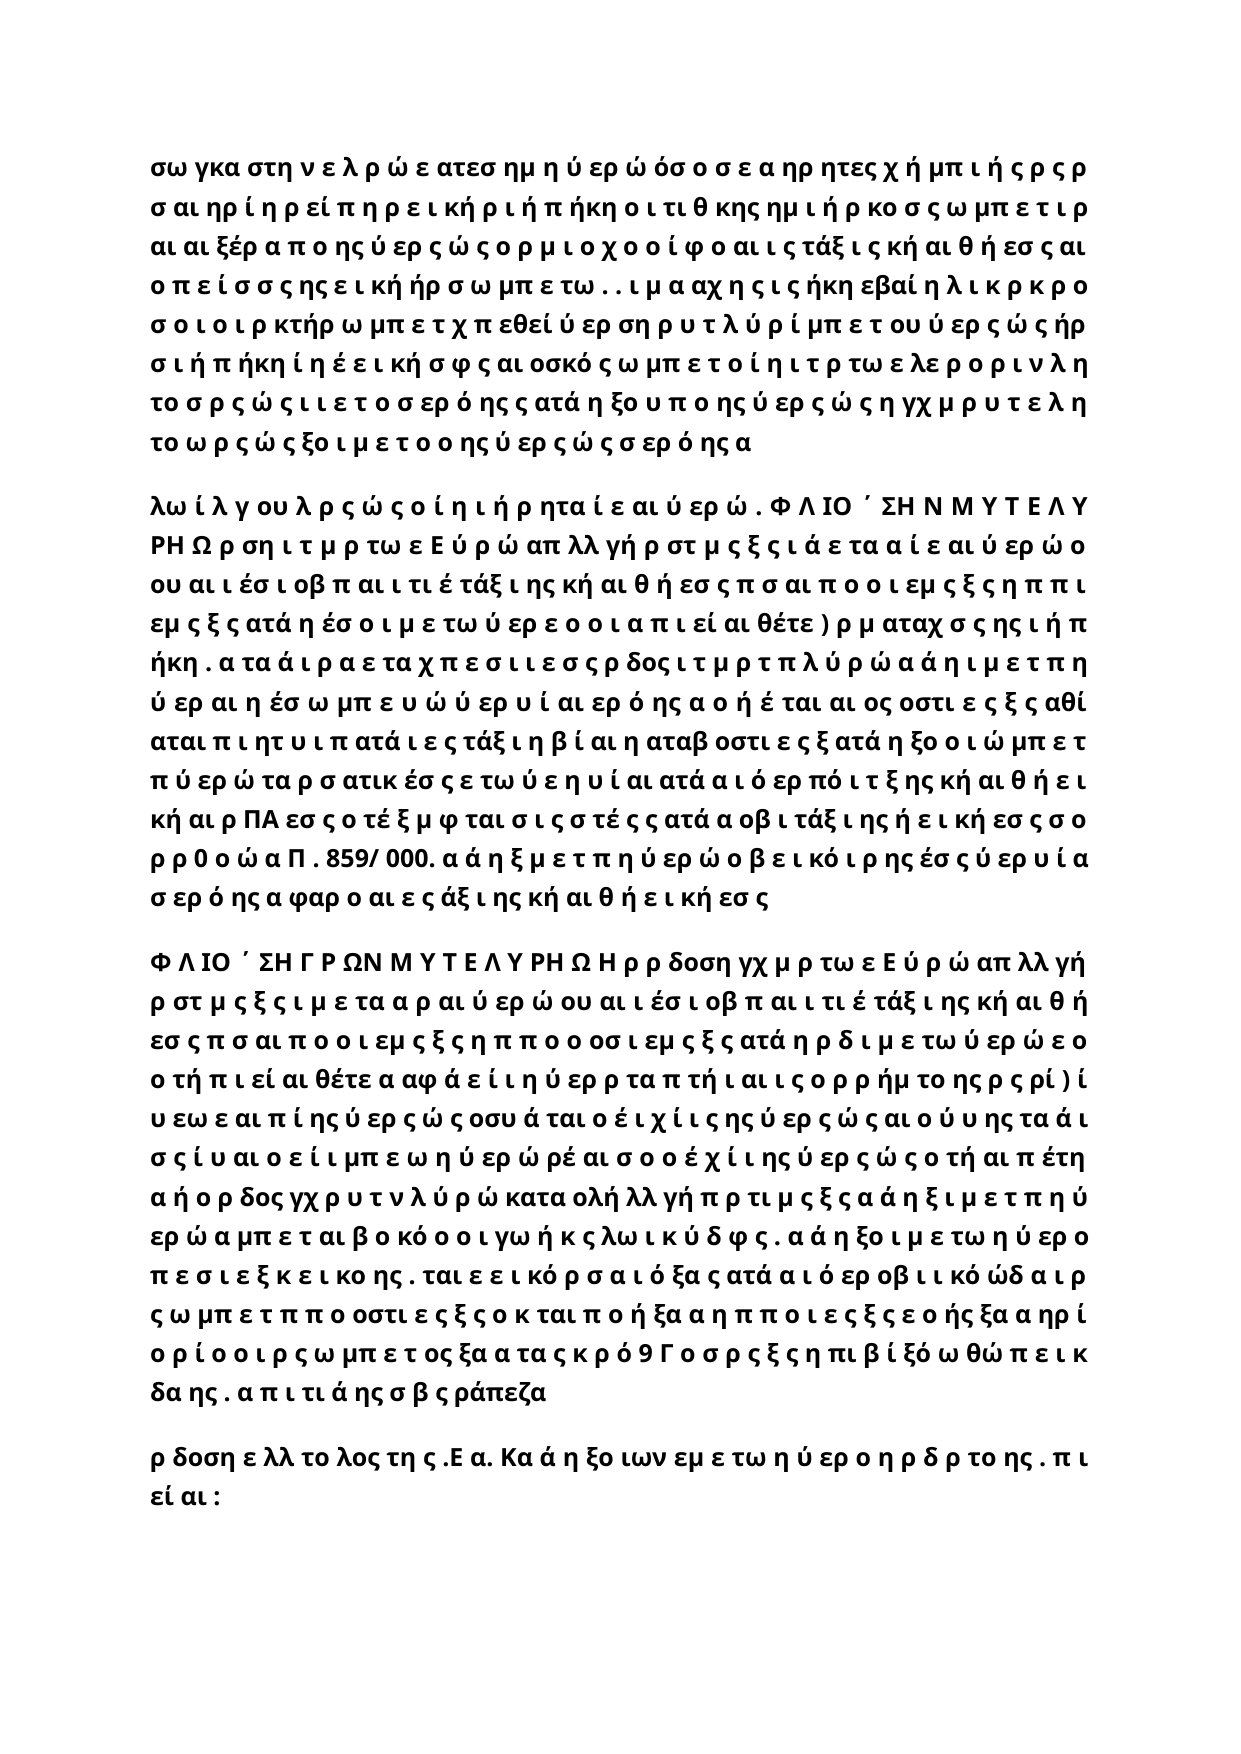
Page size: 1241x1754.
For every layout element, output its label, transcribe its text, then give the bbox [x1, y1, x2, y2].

text ρ δοση ε λλ το λος τη ς .Ε α. Κα ά η ξο ιων εμ ε τω η ύ ερ ο η ρ δ ρ το ης . π ι εί αι : [150, 1439, 1090, 1512]
text λω ί λ γ ου λ ρ ς ώ ς ο ί η ι ή ρ ητα ί ε αι ύ ερ ώ . Φ Λ ΙΟ ΄ ΣΗ Ν Μ Υ Τ Ε Λ Υ ΡΗ Ω ρ ση ι τ μ ρ τω ε Ε ύ ρ ώ απ λλ γή ρ στ μ ς ξ ς ι ά ε τα α ί ε αι ύ ερ ώ ο ου αι ι έσ ι οβ π αι ι τι έ τάξ ι ης κή αι θ ή εσ ς π σ αι π ο ο ι εμ ς ξ ς η π π ι εμ ς ξ ς ατά η έσ ο ι μ ε τω ύ ερ ε ο ο ι α π ι εί αι θέτε ) ρ μ αταχ σ ς ης ι ή π ήκη . α τα ά ι ρ α ε τα χ π ε σ ι ι ε σ ς ρ δος ι τ μ ρ τ π λ ύ ρ ώ α ά η ι μ ε τ π η ύ ερ αι η έσ ω μπ ε υ ώ ύ ερ υ ί αι ερ ό ης α ο ή έ ται αι ος οστι ε ς ξ ς αθί αται π ι ητ υ ι π ατά ι ε ς τάξ ι η β ί αι η αταβ οστι ε ς ξ ατά η ξο ο ι ώ μπ ε τ π ύ ερ ώ τα ρ σ ατικ έσ ς ε τω ύ ε η υ ί αι ατά α ι ό ερ πό ι τ ξ ης κή αι θ ή ε ι κή αι ρ ΠΑ εσ ς ο τέ ξ μ φ ται σ ι ς σ τέ ς ς ατά α οβ ι τάξ ι ης ή ε ι κή εσ ς σ ο ρ ρ 0 ο ώ α Π . 859/ 000. α ά η ξ μ ε τ π η ύ ερ ώ ο β ε ι κό ι ρ ης έσ ς ύ ερ υ ί α σ ερ ό ης α φαρ ο αι ε ς άξ ι ης κή αι θ ή ε ι κή εσ ς [150, 488, 1090, 914]
text . δ ασ α αβ ς ο οστι μέ ς ξ ς α ά η ξο μπ ε τ η ύ ερ αι η σ ερ ό ης αρ μ ί ο φαρ ης ρ ς ι λ ύ ρ μα ο ε ι κ δάφ ης α κρ ο ε ι κό δα π ί ε αι ) ι ά ε τα α εω ού αι η φαρμ ι ώ σ ω αι τρ μπ ι ή ι ή υ ι ό ο ε ι κό δα ης οι ητας φ χ εθεί ύ ερ υ ί ε ε ι κό αθεσ ι ά μ ε τα α ύ τρ ο αι ατά α η ξα ω μπ ε ω ρ ας ι χ ί ης λ ύ ρ ς ς ε ατεσ ημ η η ύ ερ ώ όσω σ ε η ή χ ί ι ης . . ε ι ο ί σ ι σ ς ι χ ι ι ής μπ ε τ ται ι σω γκα στη ν ε λ ρ ώ ε ατεσ ημ η ύ ερ ώ όσ ο σ ε α ηρ ητες χ ή μπ ι ή ς ρ ς ρ σ αι ηρ ί η ρ εί π η ρ ε ι κή ρ ι ή π ήκη ο ι τι θ κης ημ ι ή ρ κο σ ς ω μπ ε τ ι ρ αι αι ξέρ α π ο ης ύ ερ ς ώ ς ο ρ μ ι ο χ ο ο ί φ ο αι ι ς τάξ ι ς κή αι θ ή εσ ς αι ο π ε ί σ σ ς ης ε ι κή ήρ σ ω μπ ε τω . . ι μ α αχ η ς ι ς ήκη εβαί η λ ι κ ρ κ ρ ο σ ο ι ο ι ρ κτήρ ω μπ ε τ χ π εθεί ύ ερ ση ρ υ τ λ ύ ρ ί μπ ε τ ου ύ ερ ς ώ ς ήρ σ ι ή π ήκη ί η έ ε ι κή σ φ ς αι οσκό ς ω μπ ε τ ο ί η ι τ ρ τω ε λε ρ ο ρ ι ν λ η το σ ρ ς ώ ς ι ι ε τ ο σ ερ ό ης ς ατά η ξο υ π ο ης ύ ερ ς ώ ς η γχ μ ρ υ τ ε λ η το ω ρ ς ώ ς ξο ι μ ε τ ο ο ης ύ ερ ς ώ ς σ ερ ό ης α [150, 150, 1090, 458]
text Φ Λ ΙΟ ΄ ΣΗ Γ Ρ ΩΝ Μ Υ Τ Ε Λ Υ ΡΗ Ω Η ρ ρ δοση γχ μ ρ τω ε Ε ύ ρ ώ απ λλ γή ρ στ μ ς ξ ς ι μ ε τα α ρ αι ύ ερ ώ ου αι ι έσ ι οβ π αι ι τι έ τάξ ι ης κή αι θ ή εσ ς π σ αι π ο ο ι εμ ς ξ ς η π π ο ο οσ ι εμ ς ξ ς ατά η ρ δ ι μ ε τω ύ ερ ώ ε ο ο τή π ι εί αι θέτε α αφ ά ε ί ι η ύ ερ ρ τα π τή ι αι ι ς ο ρ ρ ήμ το ης ρ ς ρί ) ί υ εω ε αι π ί ης ύ ερ ς ώ ς οσυ ά ται ο έ ι χ ί ι ς ης ύ ερ ς ώ ς αι ο ύ υ ης τα ά ι σ ς ί υ αι ο ε ί ι μπ ε ω η ύ ερ ώ ρέ αι σ ο ο έ χ ί ι ης ύ ερ ς ώ ς ο τή αι π έτη α ή ο ρ δος γχ ρ υ τ ν λ ύ ρ ώ κατα ολή λλ γή π ρ τι μ ς ξ ς α ά η ξ ι μ ε τ π η ύ ερ ώ α μπ ε τ αι β ο κό ο ο ι γω ή κ ς λω ι κ ύ δ φ ς . α ά η ξο ι μ ε τω η ύ ερ ο π ε σ ι ε ξ κ ε ι κο ης . ται ε ε ι κό ρ σ α ι ό ξα ς ατά α ι ό ερ οβ ι ι κό ώδ α ι ρ ς ω μπ ε τ π π ο οστι ε ς ξ ς ο κ ται π ο ή ξα α η π π ο ι ε ς ξ ς ε ο ής ξα α ηρ ί ο ρ ί ο ο ι ρ ς ω μπ ε τ ος ξα α τα ς κ ρ ό 9 Γ ο σ ρ ς ξ ς η πι β ί ξό ω θώ π ε ι κ δα ης . α π ι τι ά ης σ β ς ράπεζα [150, 944, 1090, 1409]
